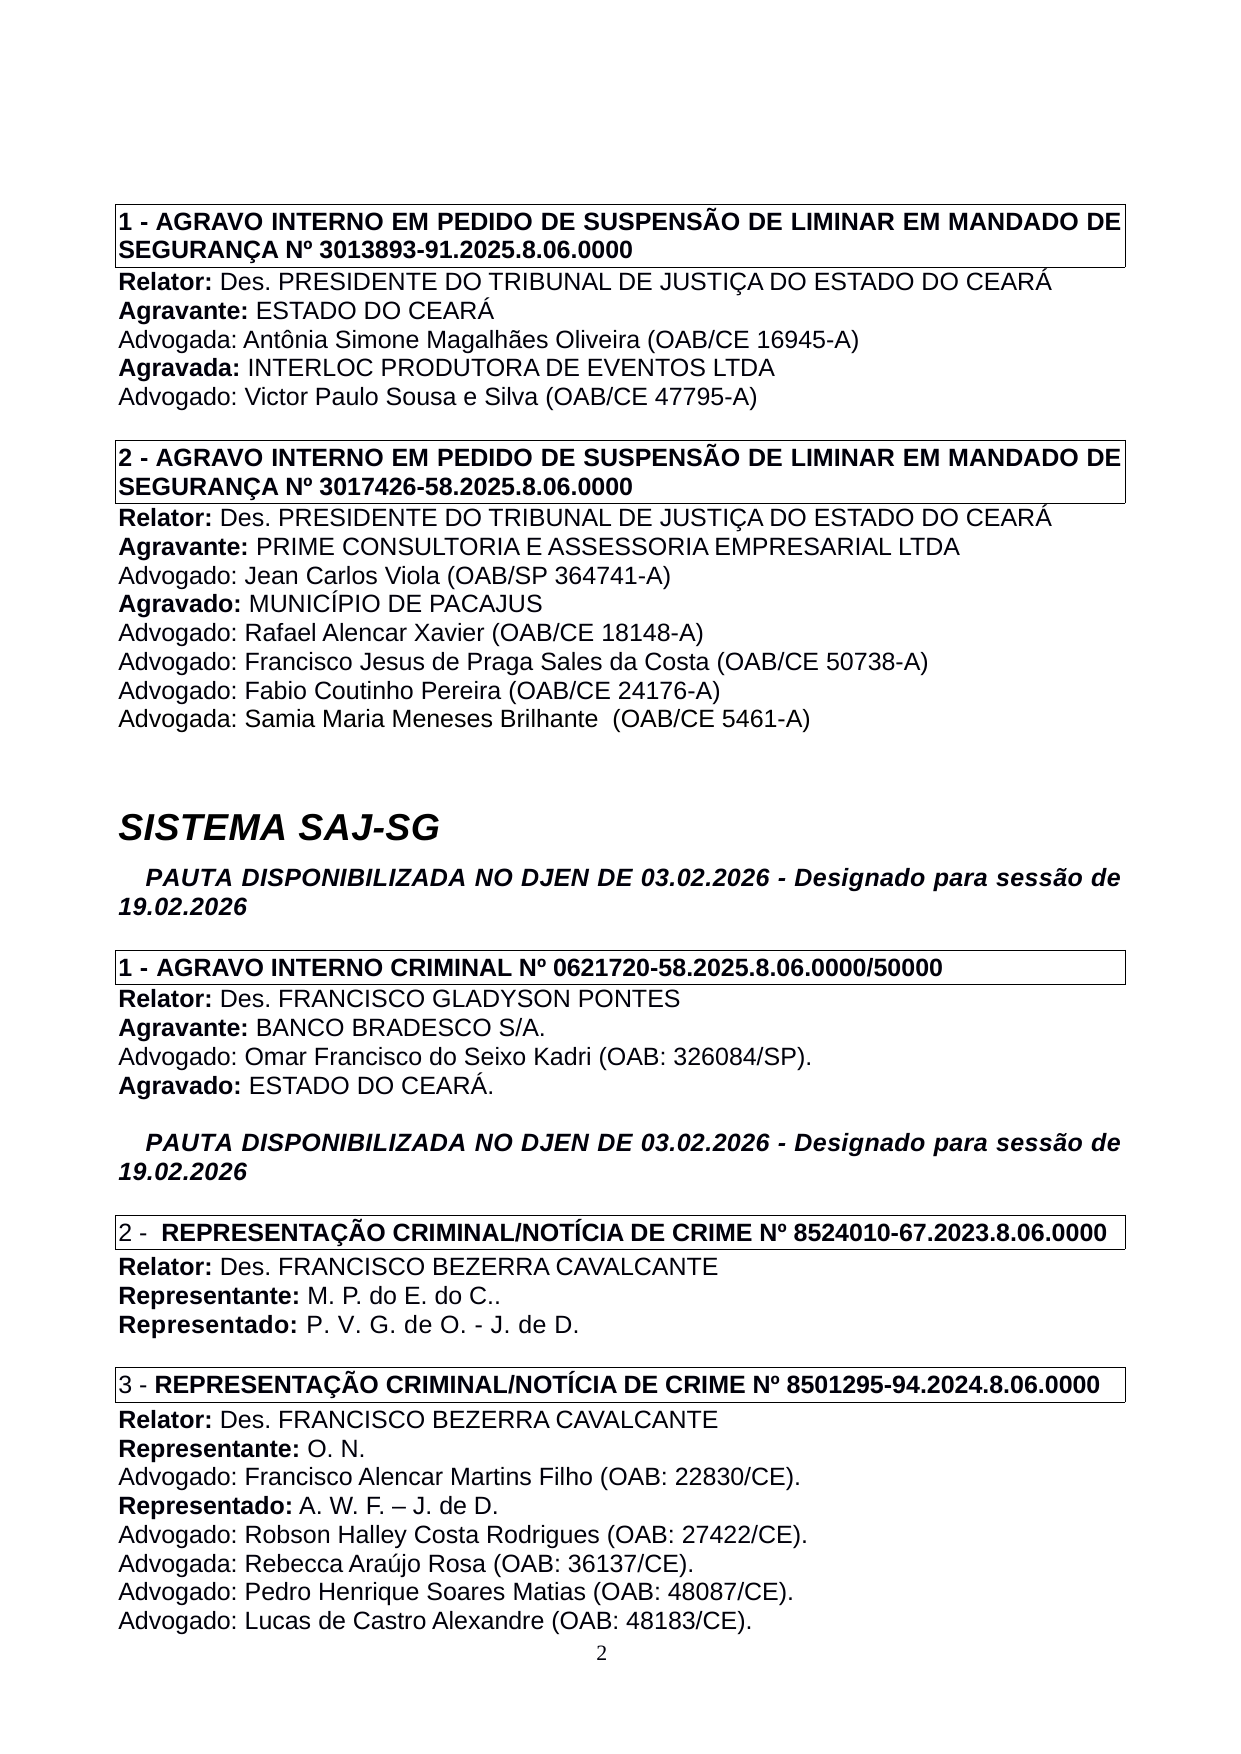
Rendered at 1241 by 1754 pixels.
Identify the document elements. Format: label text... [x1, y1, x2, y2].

text 2 - AGRAVO INTERNO EM PEDIDO DE SUSPENSÃO DE LIMINAR EM MANDADO DE SEGURANÇA Nº 3017426-58.2025.8.06.0000 [116, 441, 1125, 503]
text Advogado: Francisco Jesus de Praga Sales da Costa (OAB/CE 50738-A) [118, 647, 1122, 676]
list Advogado: Pedro Henrique Soares Matias (OAB: 48087/CE). [118, 1577, 1122, 1606]
list Advogado: Omar Francisco do Seixo Kadri (OAB: 326084/SP). [118, 1042, 1122, 1071]
list Relator: Des. FRANCISCO BEZERRA CAVALCANTE [115, 1403, 1125, 1434]
list Relator: Des. FRANCISCO BEZERRA CAVALCANTE [115, 1250, 1125, 1281]
list Representado: A. W. F. – J. de D. [118, 1491, 1122, 1520]
text Advogado: Jean Carlos Viola (OAB/SP 364741-A) [118, 561, 1122, 589]
list  PAUTA DISPONIBILIZADA NO DJEN DE 03.02.2026 - Designado para sessão de 19.02.2026 [118, 1128, 1123, 1186]
text Agravante: ESTADO DO CEARÁ [118, 296, 1122, 325]
text 1 - AGRAVO INTERNO EM PEDIDO DE SUSPENSÃO DE LIMINAR EM MANDADO DE SEGURANÇA Nº 3013893-91.2025.8.06.0000 [116, 205, 1125, 267]
list Representante: O. N. [118, 1434, 1122, 1462]
text Agravada: INTERLOC PRODUTORA DE EVENTOS LTDA [118, 353, 1122, 382]
list Relator: Des. FRANCISCO GLADYSON PONTES [118, 985, 1122, 1013]
list 3 - REPRESENTAÇÃO CRIMINAL/NOTÍCIA DE CRIME Nº 8501295-94.2024.8.06.0000 [116, 1368, 1125, 1402]
list  PAUTA DISPONIBILIZADA NO DJEN DE 03.02.2026 - Designado para sessão de 19.02.2026 [118, 863, 1123, 921]
text Advogado: Rafael Alencar Xavier (OAB/CE 18148-A) [118, 618, 1122, 647]
list Representado: P. V. G. de O. - J. de D. [118, 1310, 1122, 1338]
text Agravante: PRIME CONSULTORIA E ASSESSORIA EMPRESARIAL LTDA [118, 532, 1122, 561]
text Advogada: Samia Maria Meneses Brilhante (OAB/CE 5461-A) [118, 704, 1122, 733]
list 2 - REPRESENTAÇÃO CRIMINAL/NOTÍCIA DE CRIME Nº 8524010-67.2023.8.06.0000 [116, 1216, 1125, 1249]
list Representante: M. P. do E. do C.. [118, 1281, 1122, 1310]
list 1 - AGRAVO INTERNO CRIMINAL Nº 0621720-58.2025.8.06.0000/50000 [116, 951, 1125, 984]
text Advogado: Victor Paulo Sousa e Silva (OAB/CE 47795-A) [118, 382, 1122, 411]
list Advogado: Lucas de Castro Alexandre (OAB: 48183/CE). [118, 1606, 1122, 1635]
text Relator: Des. PRESIDENTE DO TRIBUNAL DE JUSTIÇA DO ESTADO DO CEARÁ [118, 268, 1122, 296]
text Agravado: MUNICÍPIO DE PACAJUS [118, 589, 1122, 618]
text Advogada: Antônia Simone Magalhães Oliveira (OAB/CE 16945-A) [118, 325, 1122, 353]
list Agravado: ESTADO DO CEARÁ. [118, 1071, 1122, 1099]
text SISTEMA SAJ-SG [118, 806, 1122, 849]
text Advogado: Fabio Coutinho Pereira (OAB/CE 24176-A) [118, 676, 1122, 704]
text Relator: Des. PRESIDENTE DO TRIBUNAL DE JUSTIÇA DO ESTADO DO CEARÁ [118, 504, 1122, 532]
list Agravante: BANCO BRADESCO S/A. [118, 1013, 1122, 1042]
list Advogada: Rebecca Araújo Rosa (OAB: 36137/CE). [118, 1549, 1122, 1577]
list Advogado: Francisco Alencar Martins Filho (OAB: 22830/CE). [118, 1462, 1122, 1491]
list Advogado: Robson Halley Costa Rodrigues (OAB: 27422/CE). [118, 1520, 1122, 1549]
